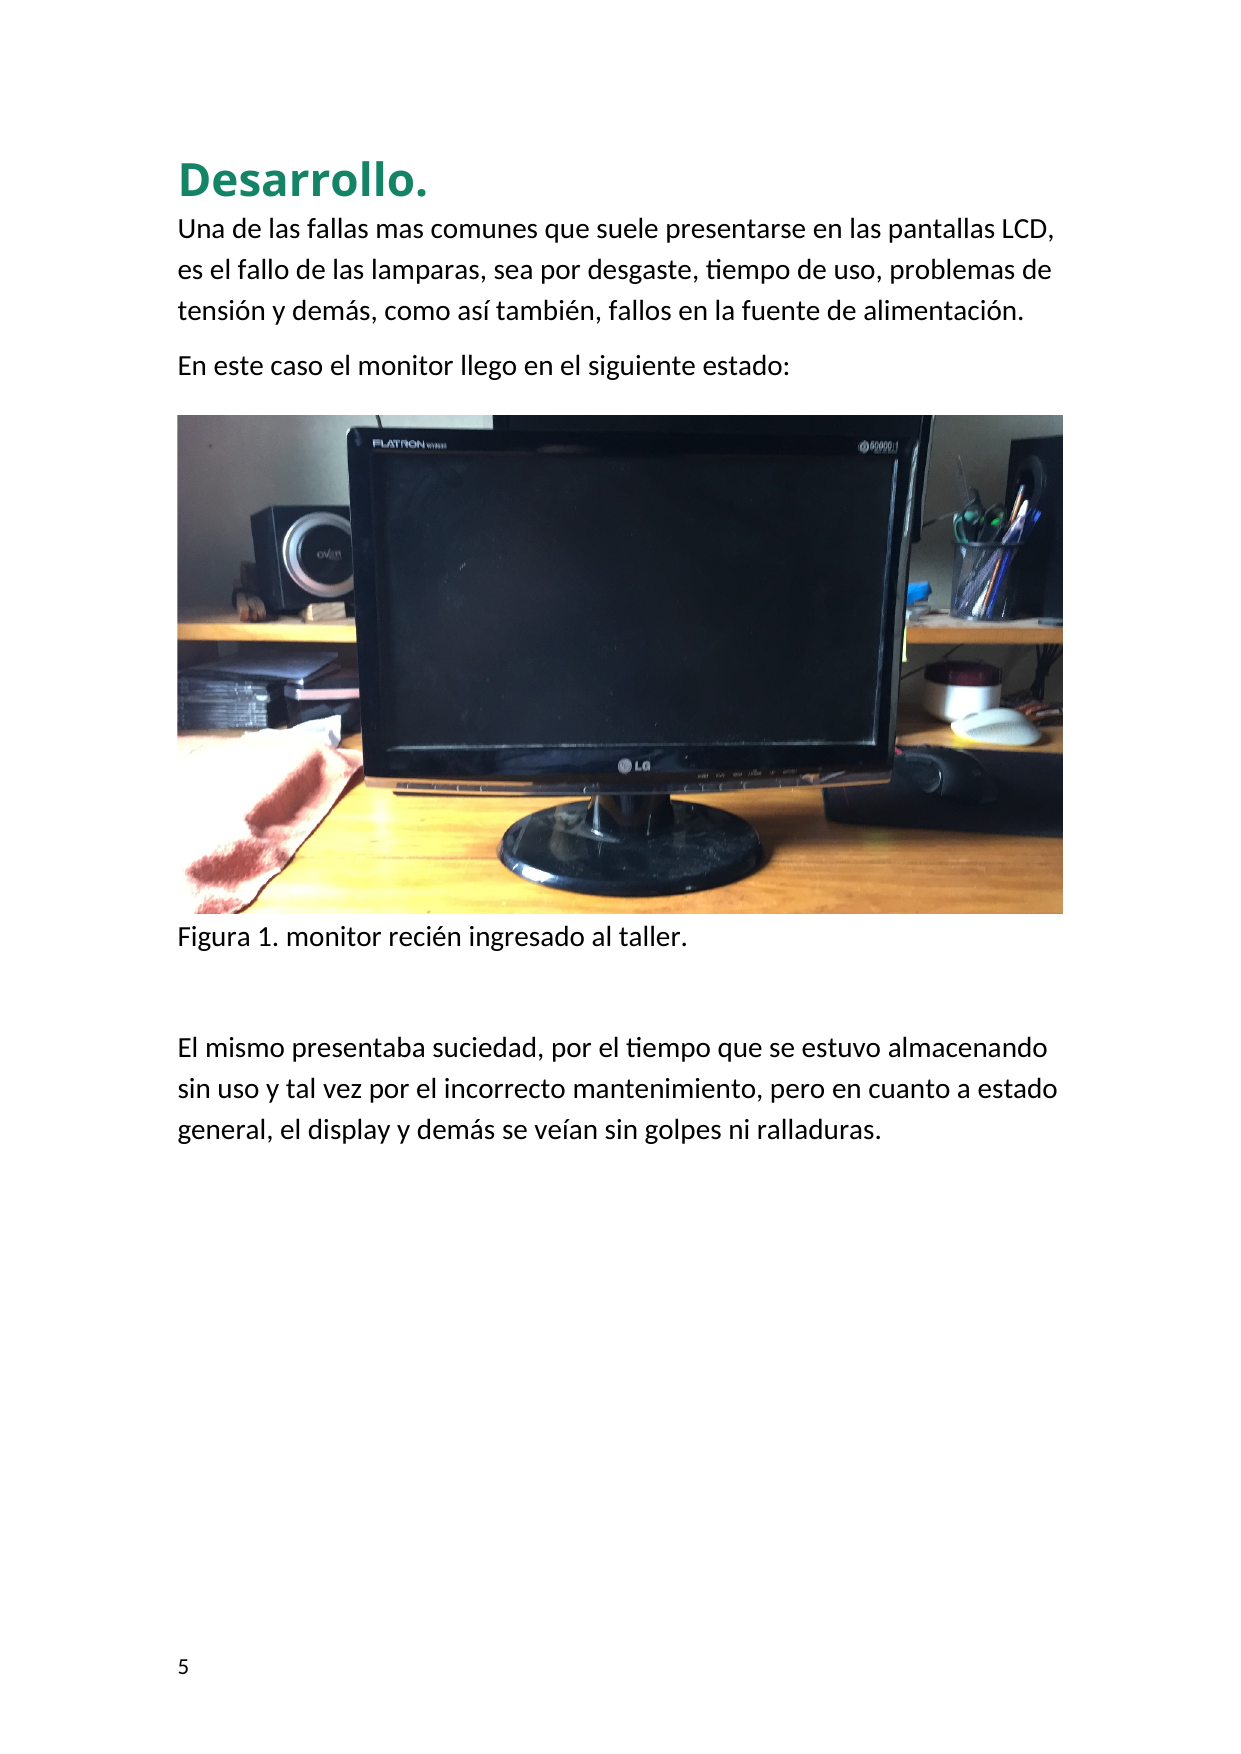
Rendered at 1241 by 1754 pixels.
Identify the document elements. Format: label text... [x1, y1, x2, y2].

text Figura 1. monitor recién ingresado al taller. [177, 914, 1063, 954]
picture [177, 415, 1063, 914]
text [177, 403, 1063, 415]
subtitle Desarrollo. [177, 148, 1063, 210]
text En este caso el monitor llego en el siguiente estado: [177, 347, 1063, 383]
text El mismo presentaba suciedad, por el tiempo que se estuvo almacenando sin uso y tal vez por el incorrecto mantenimiento, pero en cuanto a estado general, el display y demás se veían sin golpes ni ralladuras. [177, 1029, 1063, 1147]
text Una de las fallas mas comunes que suele presentarse en las pantallas LCD, es el fallo de las lamparas, sea por desgaste, tiempo de uso, problemas de tensión y demás, como así también, fallos en la fuente de alimentación. [177, 210, 1063, 327]
